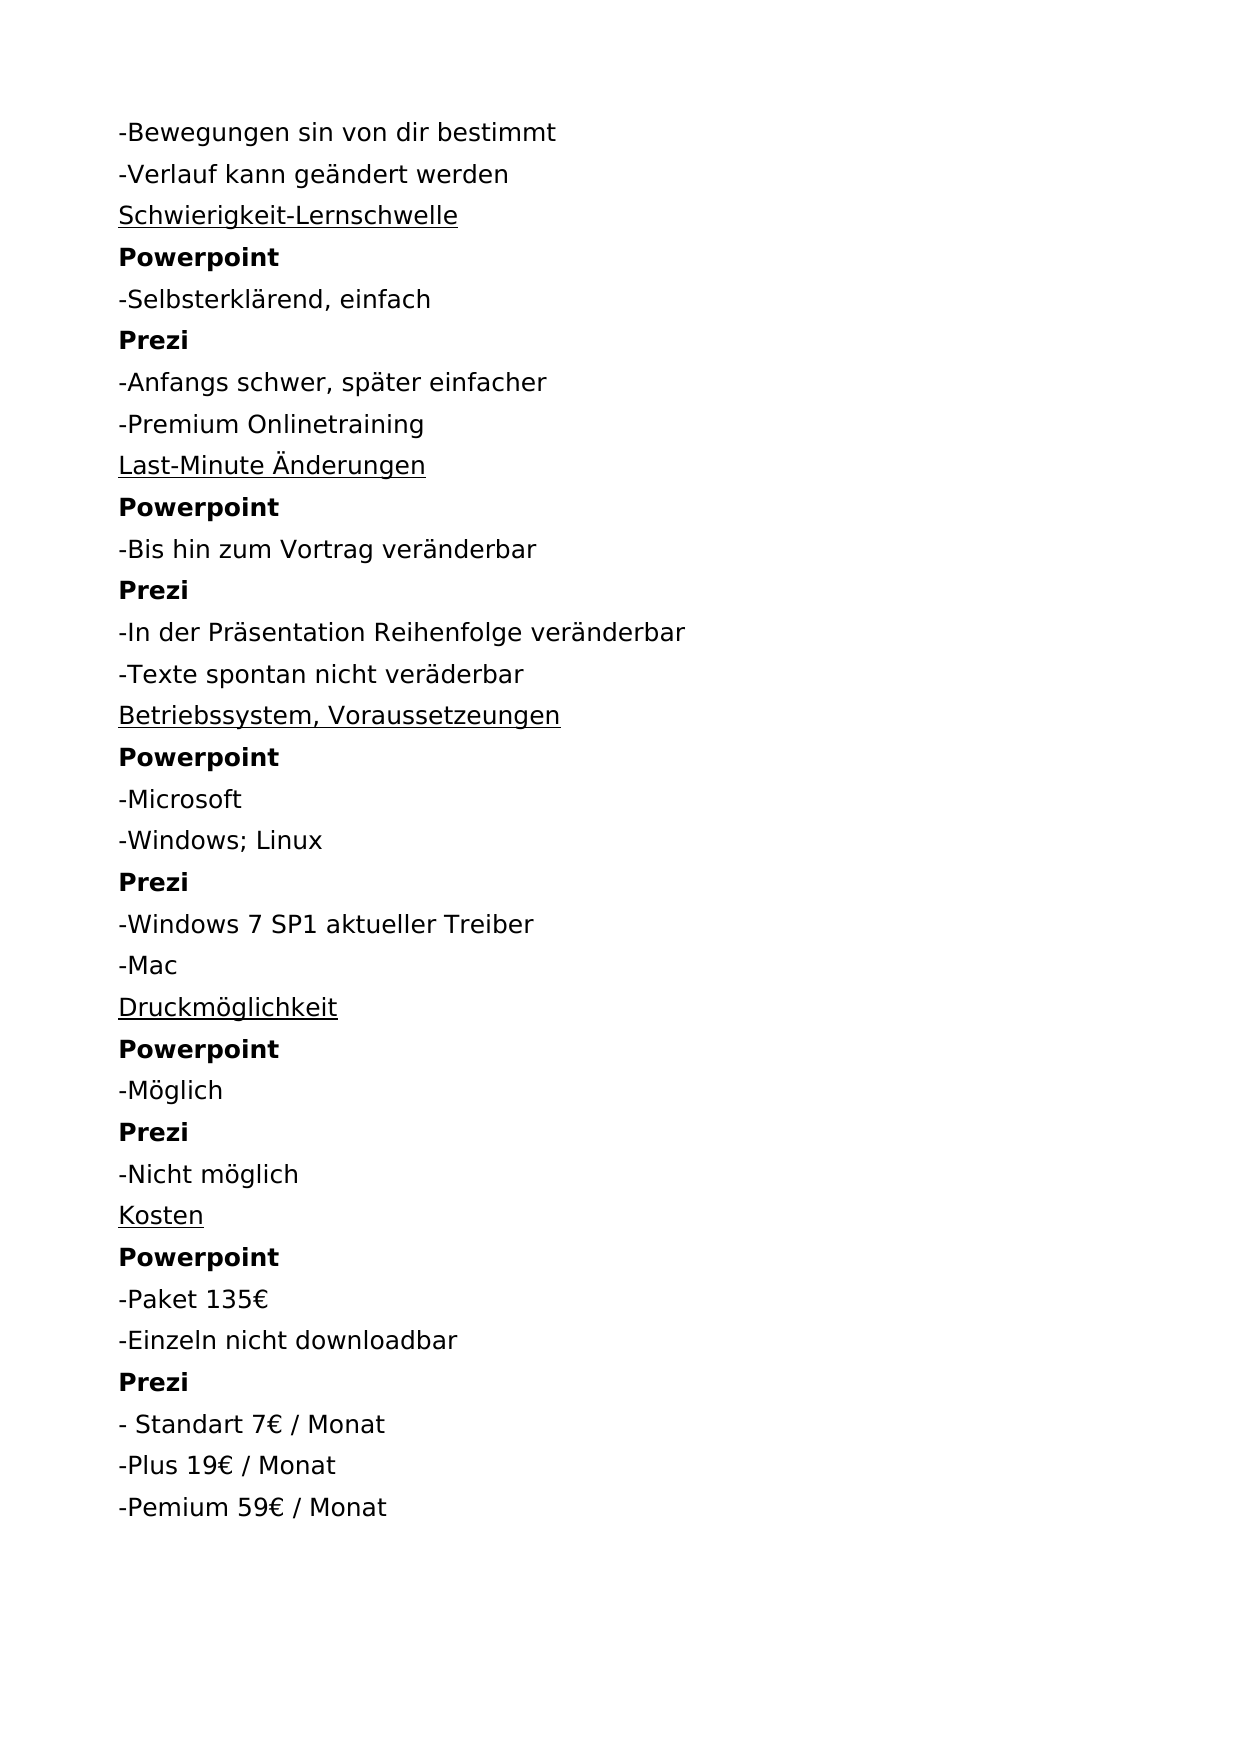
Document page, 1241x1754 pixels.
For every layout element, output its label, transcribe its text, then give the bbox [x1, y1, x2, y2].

text Powerpoint [118, 1243, 1122, 1272]
text -Bewegungen sin von dir bestimmt [118, 118, 1122, 147]
text -Paket 135€ [118, 1285, 1122, 1314]
text -Microsoft [118, 785, 1122, 814]
text Kosten [118, 1201, 1122, 1231]
text Powerpoint [118, 243, 1122, 272]
text Schwierigkeit-Lernschwelle [118, 201, 1122, 231]
text -Pemium 59€ / Monat [118, 1493, 1122, 1522]
text - Standart 7€ / Monat [118, 1410, 1122, 1439]
text Prezi [118, 868, 1122, 897]
text -Mac [118, 951, 1122, 981]
text -Möglich [118, 1076, 1122, 1106]
text Prezi [118, 576, 1122, 606]
text Powerpoint [118, 743, 1122, 772]
text -Windows 7 SP1 aktueller Treiber [118, 910, 1122, 939]
text -In der Präsentation Reihenfolge veränderbar [118, 618, 1122, 647]
text -Texte spontan nicht veräderbar [118, 660, 1122, 689]
text -Premium Onlinetraining [118, 410, 1122, 439]
text -Anfangs schwer, später einfacher [118, 368, 1122, 397]
text -Einzeln nicht downloadbar [118, 1326, 1122, 1356]
text Prezi [118, 1368, 1122, 1397]
text Druckmöglichkeit [118, 993, 1122, 1022]
text -Verlauf kann geändert werden [118, 160, 1122, 189]
text -Windows; Linux [118, 826, 1122, 856]
text Powerpoint [118, 1035, 1122, 1064]
text -Plus 19€ / Monat [118, 1451, 1122, 1481]
text -Selbsterklärend, einfach [118, 285, 1122, 314]
text Prezi [118, 1118, 1122, 1147]
text Prezi [118, 326, 1122, 356]
text Last-Minute Änderungen [118, 451, 1122, 481]
text Powerpoint [118, 493, 1122, 522]
text Betriebssystem, Voraussetzeungen [118, 701, 1122, 731]
text -Bis hin zum Vortrag veränderbar [118, 535, 1122, 564]
text -Nicht möglich [118, 1160, 1122, 1189]
